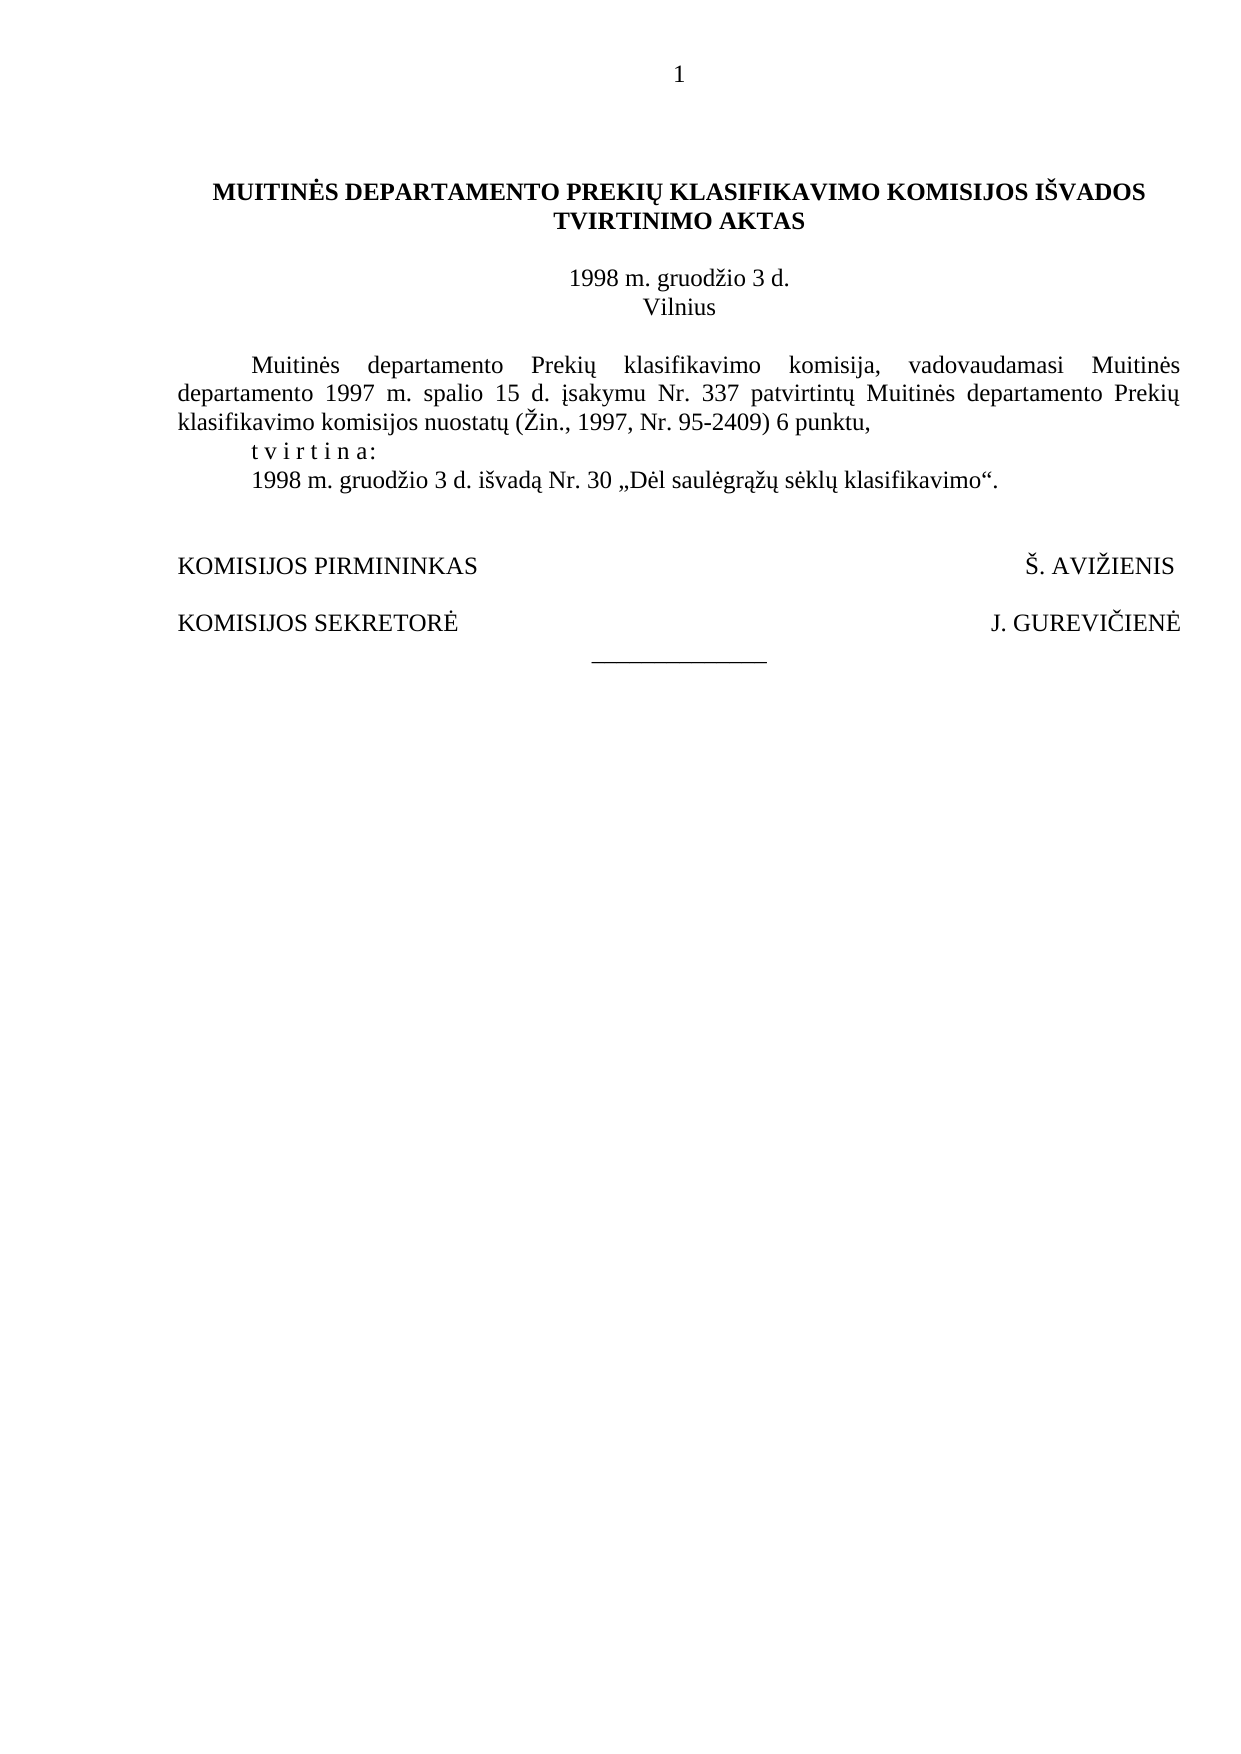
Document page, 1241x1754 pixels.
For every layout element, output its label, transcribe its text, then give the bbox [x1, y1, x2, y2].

text KOMISIJOS PIRMININKAS Š. AVIŽIENIS [177, 551, 1181, 580]
text 1998 m. gruodžio 3 d. [177, 263, 1181, 292]
text KOMISIJOS SEKRETORĖ J. GUREVIČIENĖ [177, 608, 1181, 637]
text MUITINĖS DEPARTAMENTO PREKIŲ KLASIFIKAVIMO KOMISIJOS IŠVADOS [177, 177, 1181, 206]
text Muitinės departamento Prekių klasifikavimo komisija, vadovaudamasi Muitinės departamento 1997 m. spalio 15 d. įsakymu Nr. 337 patvirtintų Muitinės departamento Prekių klasifikavimo komisijos nuostatų (Žin., 1997, Nr. 95-2409) 6 punktu, [177, 350, 1181, 436]
text ______________ [177, 637, 1181, 666]
text Vilnius [177, 292, 1181, 321]
text TVIRTINIMO AKTAS [177, 206, 1181, 235]
text 1998 m. gruodžio 3 d. išvadą Nr. 30 „Dėl saulėgrąžų sėklų klasifikavimo“. [177, 465, 1181, 493]
text tvirtina: [177, 436, 1181, 465]
